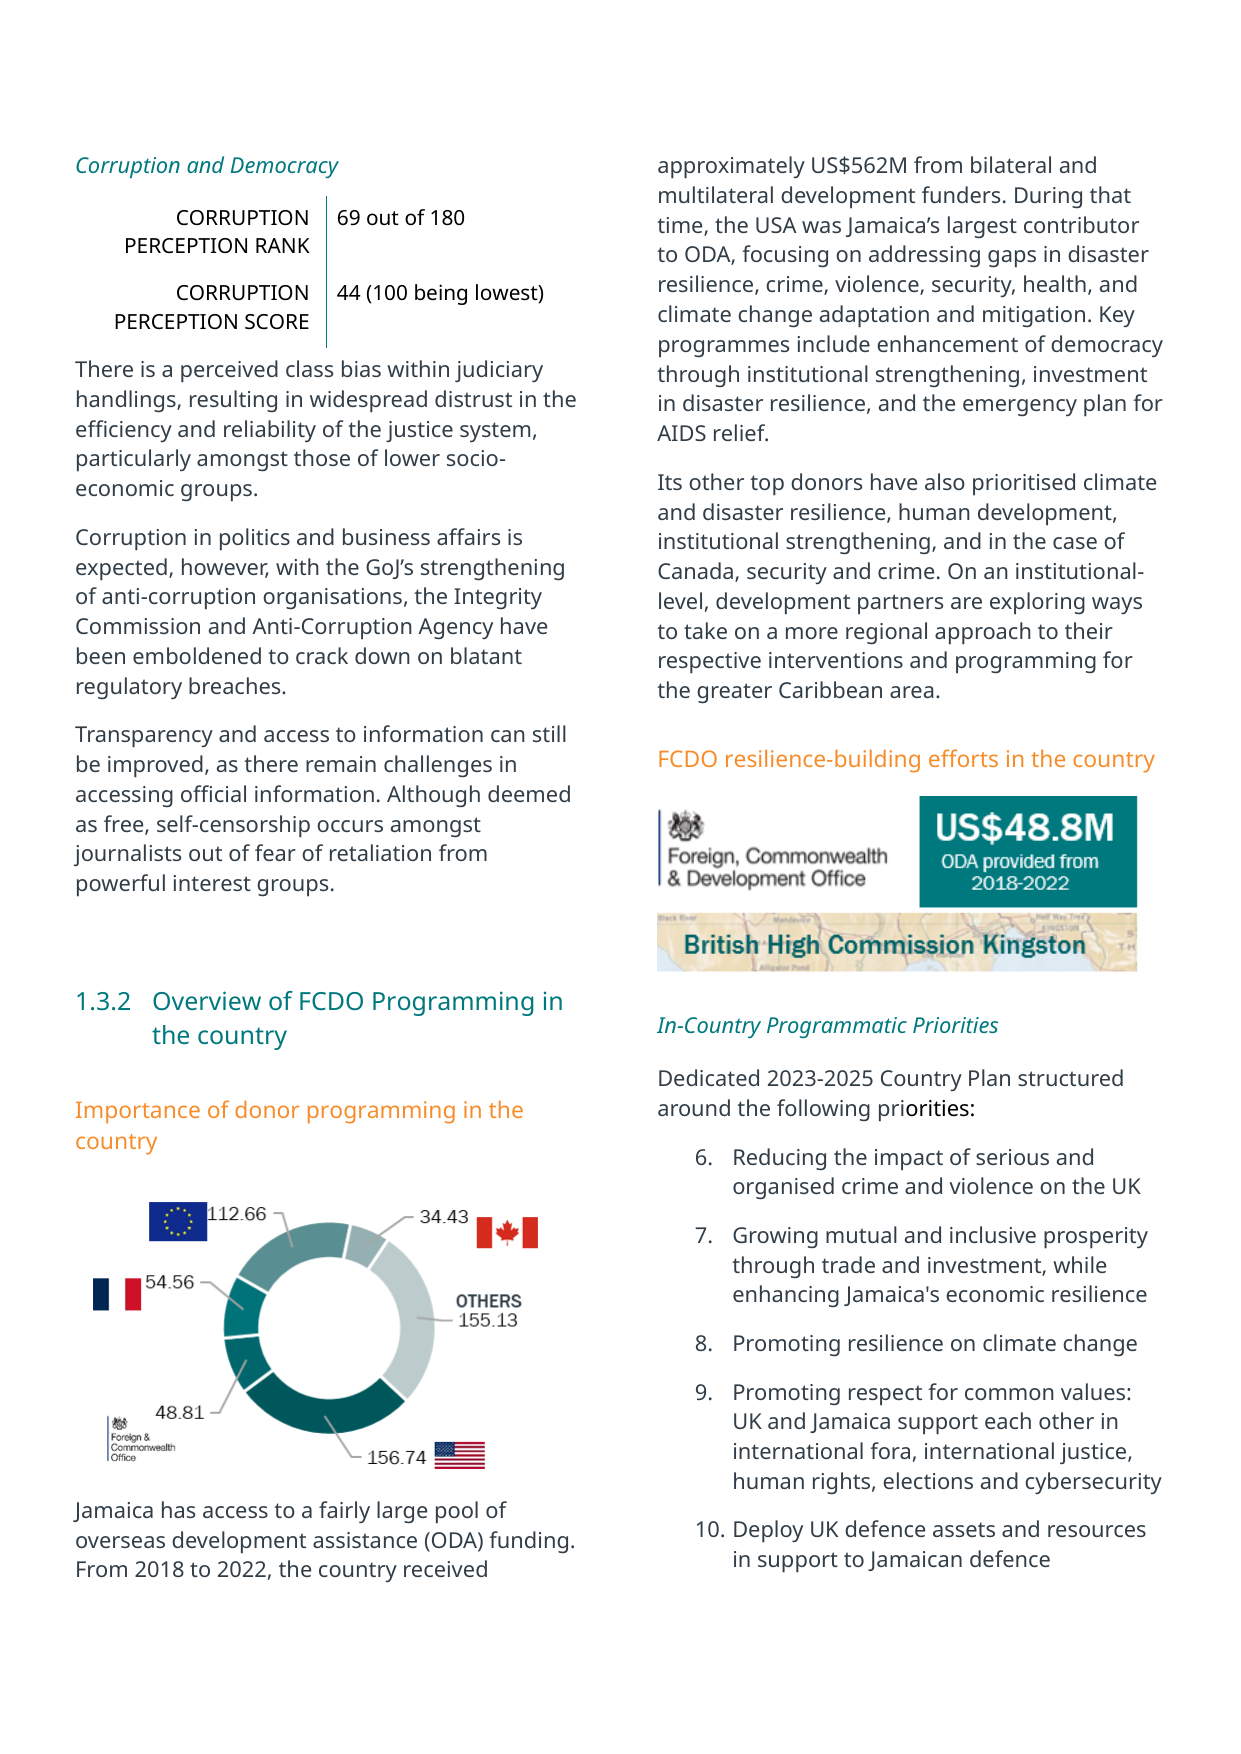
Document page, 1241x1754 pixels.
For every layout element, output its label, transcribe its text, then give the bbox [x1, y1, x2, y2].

table_cell CORRUPTION PERCEPTION SCORE [75, 272, 326, 348]
text Transparency and access to information can still be improved, as there remain challenges in accessing official information. Although deemed as free, self-censorship occurs amongst journalists out of fear of retaliation from powerful interest groups. [75, 719, 583, 898]
list Growing mutual and inclusive prosperity through trade and investment, while enhancing Jamaica's economic resilience [694, 1220, 1165, 1309]
table_cell 44 (100 being lowest) [327, 272, 583, 348]
table_header 69 out of 180 [327, 196, 583, 272]
text Corruption in politics and business affairs is expected, however, with the GoJ’s strengthening of anti-corruption organisations, the Integrity Commission and Anti-Corruption Agency have been emboldened to crack down on blatant regulatory breaches. [75, 522, 583, 700]
table_header CORRUPTION PERCEPTION RANK [75, 196, 326, 272]
list Promoting resilience on climate change [694, 1328, 1165, 1358]
subtitle FCDO resilience-building efforts in the country [657, 742, 1165, 774]
list Promoting respect for common values: UK and Jamaica support each other in international fora, international justice, human rights, elections and cybersecurity [694, 1377, 1165, 1496]
text There is a perceived class bias within judiciary handlings, resulting in widespread distrust in the efficiency and reliability of the justice system, particularly amongst those of lower socio-economic groups. [75, 354, 583, 503]
list Reducing the impact of serious and organised crime and violence on the UK [694, 1142, 1165, 1201]
list Deploy UK defence assets and resources in support to Jamaican defence [694, 1514, 1165, 1574]
text Dedicated 2023-2025 Country Plan structured around the following priorities: [657, 1063, 1165, 1123]
subtitle In-Country Programmatic Priorities [657, 1011, 1165, 1040]
text Its other top donors have also prioritised climate and disaster resilience, human development, institutional strengthening, and in the case of Canada, security and crime. On an institutional-level, development partners are exploring ways to take on a more regional approach to their respective interventions and programming for the greater Caribbean area. [657, 467, 1165, 705]
text approximately US$562M from bilateral and multilateral development funders. During that time, the USA was Jamaica’s largest contributor to ODA, focusing on addressing gaps in disaster resilience, crime, violence, security, health, and climate change adaptation and mitigation. Key programmes include enhancement of democracy through institutional strengthening, investment in disaster resilience, and the emergency plan for AIDS relief. [657, 150, 1165, 448]
subtitle Overview of FCDO Programming in the country [75, 984, 583, 1052]
subtitle Corruption and Democracy [75, 150, 583, 180]
subtitle Importance of donor programming in the country [75, 1094, 583, 1156]
text Jamaica has access to a fairly large pool of overseas development assistance (ODA) funding. From 2018 to 2022, the country received [75, 1495, 583, 1584]
